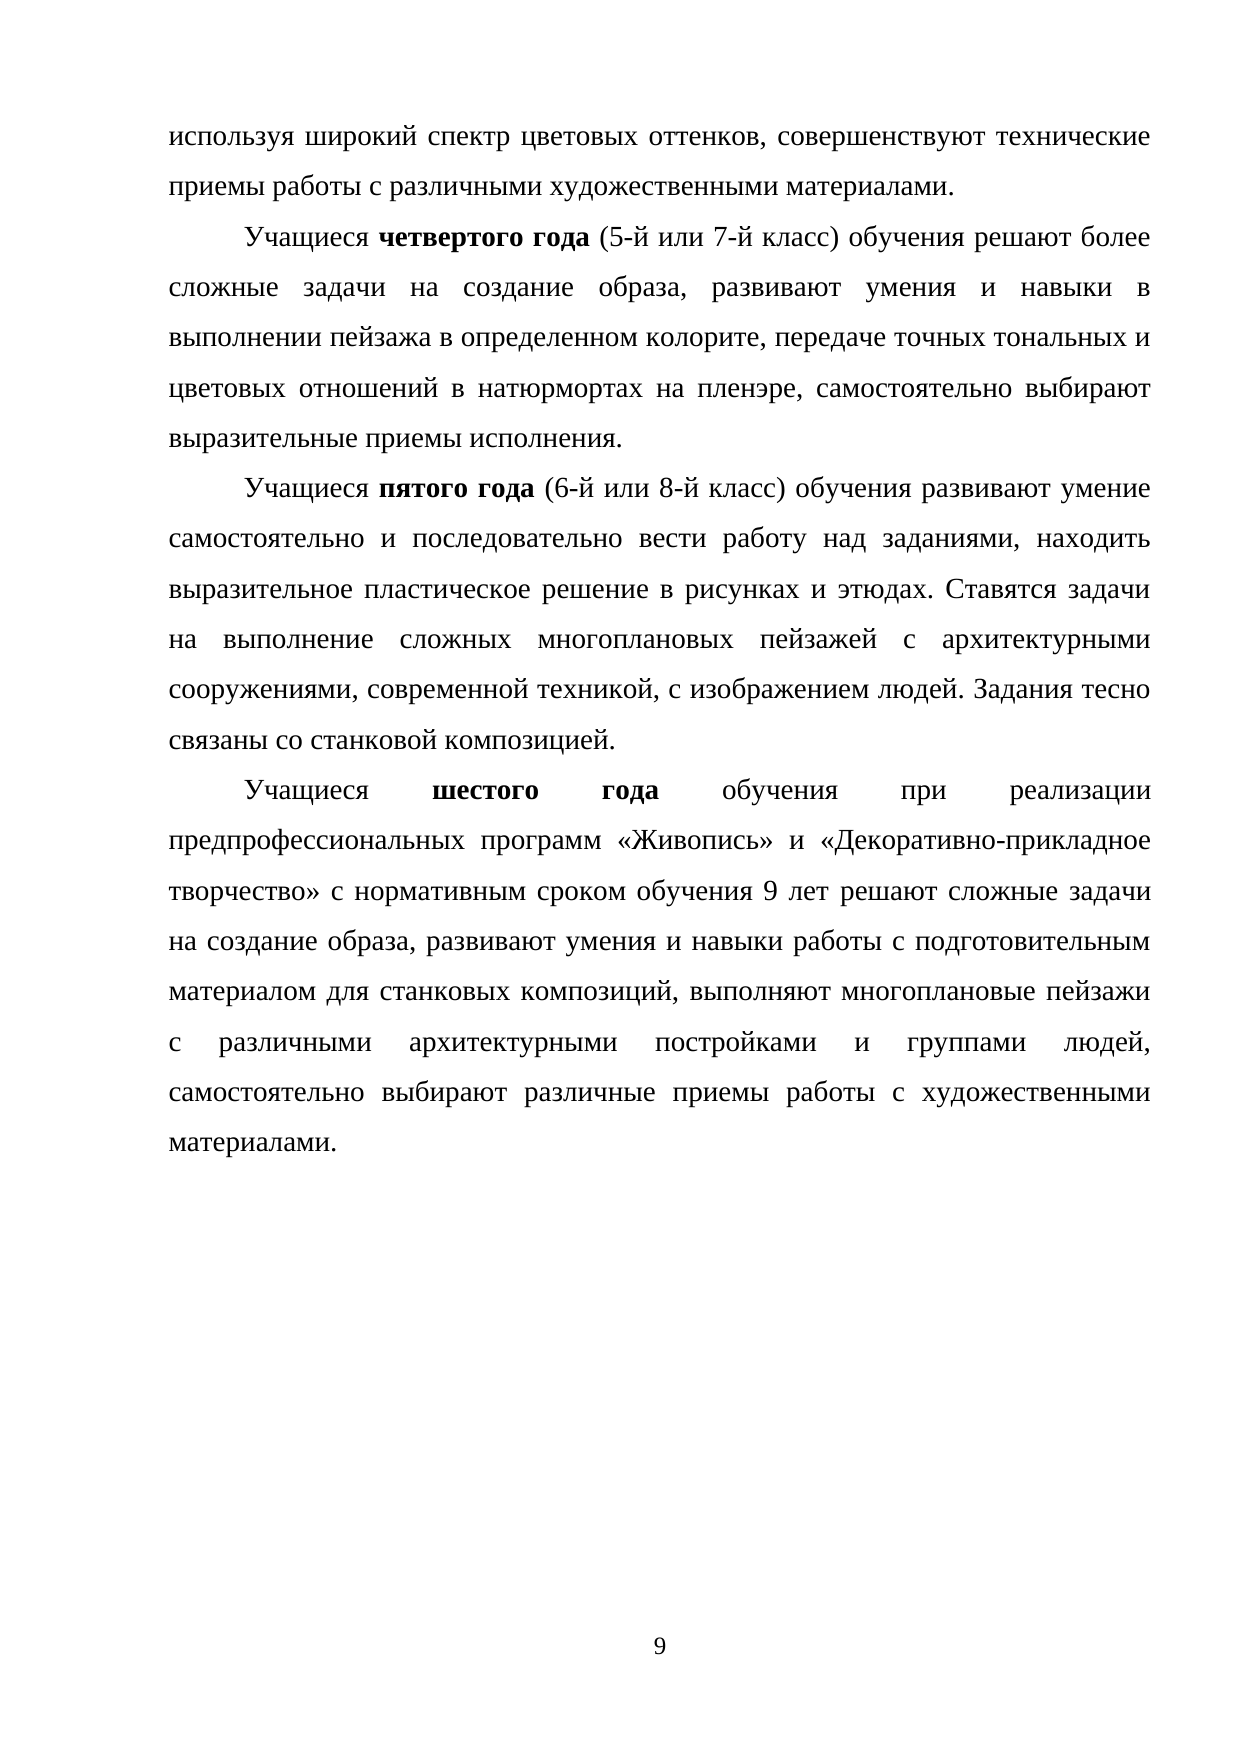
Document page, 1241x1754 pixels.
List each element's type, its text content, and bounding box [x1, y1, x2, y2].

text Учащиеся пятого года (6-й или 8-й класс) обучения развивают умение самостоятельно и последовательно вести работу над заданиями, находить выразительное пластическое решение в рисунках и этюдах. Ставятся задачи на выполнение сложных многоплановых пейзажей с архитектурными сооружениями, современной техникой, с изображением людей. Задания тесно связаны со станковой композицией. [168, 470, 1152, 755]
text Учащиеся четвертого года (5-й или 7-й класс) обучения решают более сложные задачи на создание образа, развивают умения и навыки в выполнении пейзажа в определенном колорите, передаче точных тональных и цветовых отношений в натюрмортах на пленэре, самостоятельно выбирают выразительные приемы исполнения. [168, 219, 1152, 453]
text Учащиеся шестого года обучения при реализации предпрофессиональных программ «Живопись» и «Декоративно-прикладное творчество» с нормативным сроком обучения 9 лет решают сложные задачи на создание образа, развивают умения и навыки работы с подготовительным материалом для станковых композиций, выполняют многоплановые пейзажи с различными архитектурными постройками и группами людей, самостоятельно выбирают различные приемы работы с художественными материалами. [168, 772, 1152, 1158]
text используя широкий спектр цветовых оттенков, совершенствуют технические приемы работы с различными художественными материалами. [168, 118, 1152, 202]
